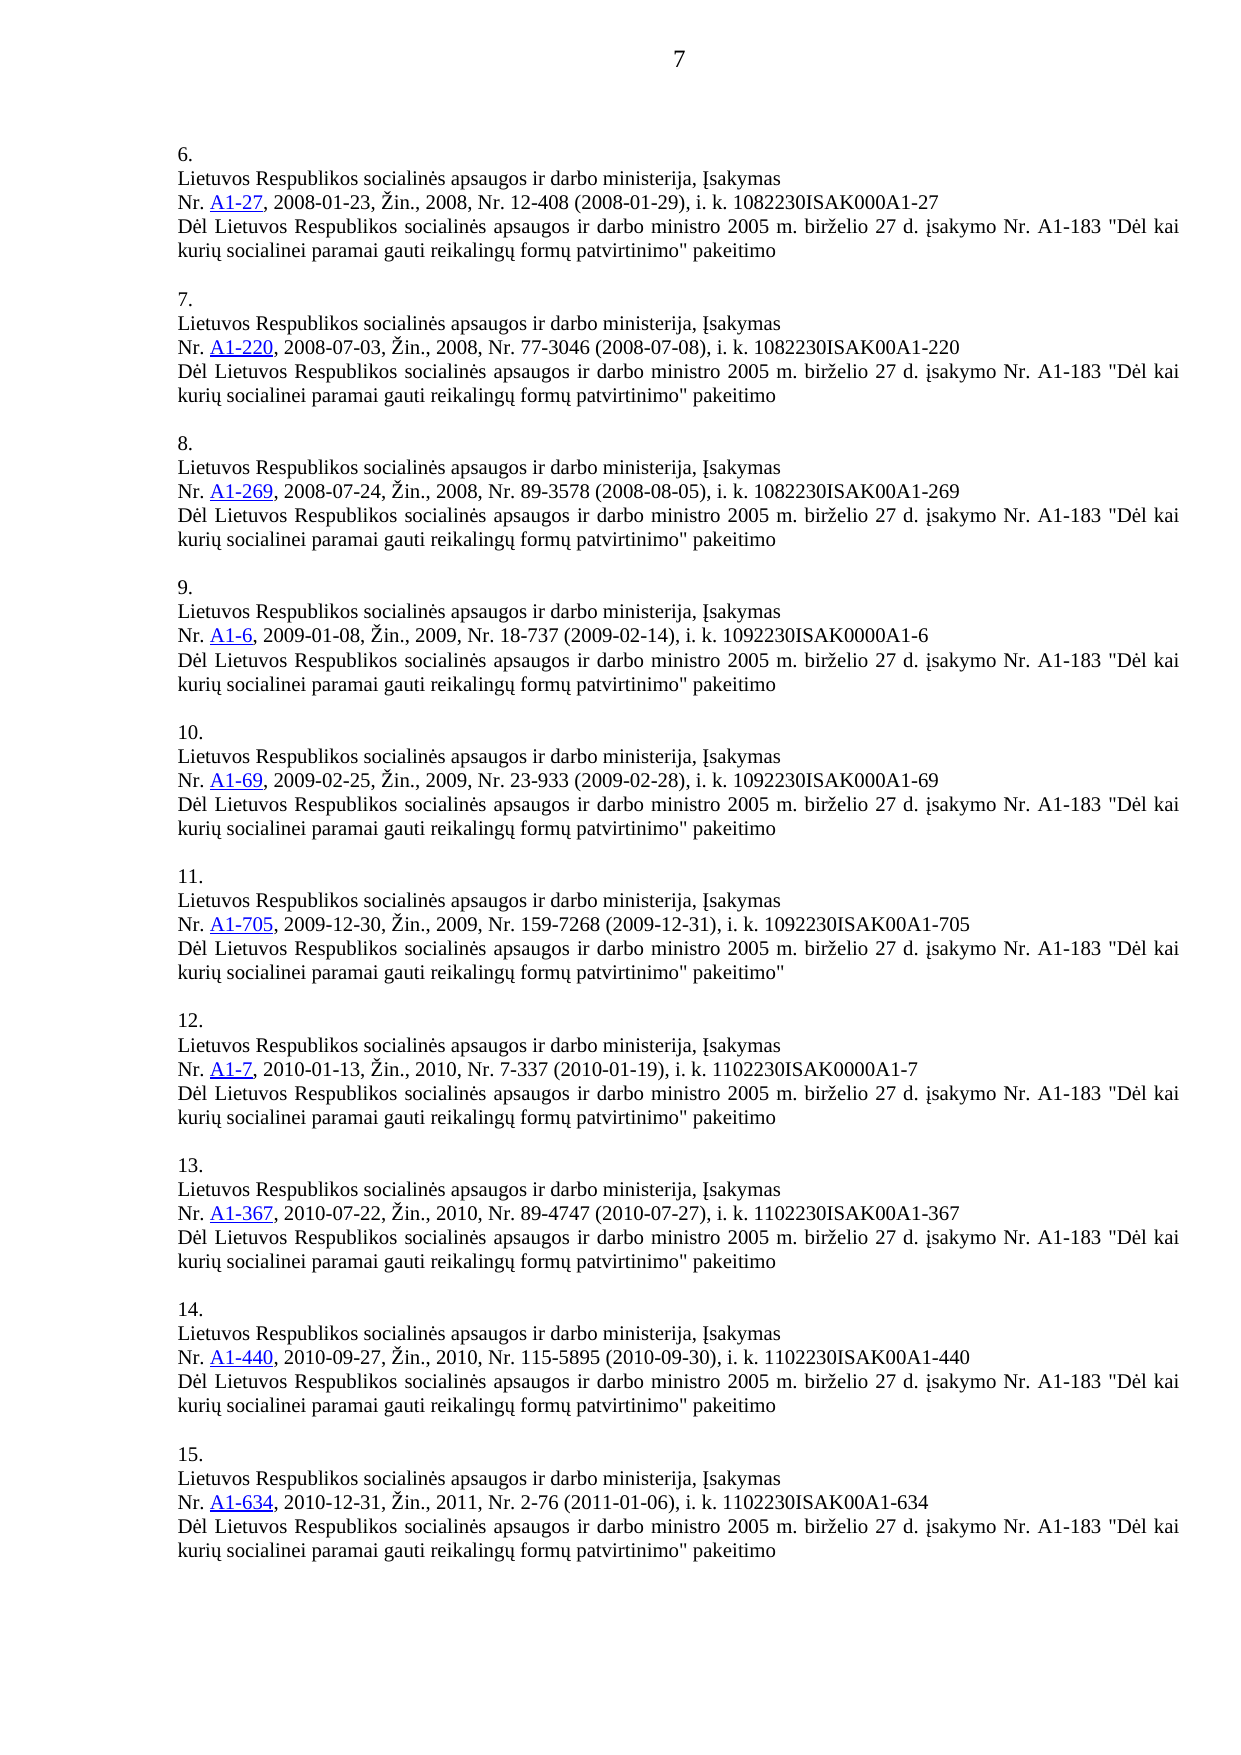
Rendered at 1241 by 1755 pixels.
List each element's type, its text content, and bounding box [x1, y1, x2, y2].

text 6. [177, 142, 1181, 166]
text 14. [177, 1297, 1181, 1321]
text Nr. A1-220, 2008-07-03, Žin., 2008, Nr. 77-3046 (2008-07-08), i. k. 1082230ISAK00A1-220 [177, 335, 1181, 359]
text 9. [177, 575, 1181, 599]
text Lietuvos Respublikos socialinės apsaugos ir darbo ministerija, Įsakymas [177, 1466, 1181, 1490]
text Dėl Lietuvos Respublikos socialinės apsaugos ir darbo ministro 2005 m. birželio 27 d. įsakymo Nr. A1-183 "Dėl kai kurių socialinei paramai gauti reikalingų formų patvirtinimo" pakeitimo" [177, 936, 1181, 984]
text Dėl Lietuvos Respublikos socialinės apsaugos ir darbo ministro 2005 m. birželio 27 d. įsakymo Nr. A1-183 "Dėl kai kurių socialinei paramai gauti reikalingų formų patvirtinimo" pakeitimo [177, 1514, 1181, 1562]
text Nr. A1-6, 2009-01-08, Žin., 2009, Nr. 18-737 (2009-02-14), i. k. 1092230ISAK0000A1-6 [177, 623, 1181, 647]
text Dėl Lietuvos Respublikos socialinės apsaugos ir darbo ministro 2005 m. birželio 27 d. įsakymo Nr. A1-183 "Dėl kai kurių socialinei paramai gauti reikalingų formų patvirtinimo" pakeitimo [177, 359, 1181, 407]
text Dėl Lietuvos Respublikos socialinės apsaugos ir darbo ministro 2005 m. birželio 27 d. įsakymo Nr. A1-183 "Dėl kai kurių socialinei paramai gauti reikalingų formų patvirtinimo" pakeitimo [177, 503, 1181, 551]
text 15. [177, 1442, 1181, 1466]
text Dėl Lietuvos Respublikos socialinės apsaugos ir darbo ministro 2005 m. birželio 27 d. įsakymo Nr. A1-183 "Dėl kai kurių socialinei paramai gauti reikalingų formų patvirtinimo" pakeitimo [177, 792, 1181, 840]
text Dėl Lietuvos Respublikos socialinės apsaugos ir darbo ministro 2005 m. birželio 27 d. įsakymo Nr. A1-183 "Dėl kai kurių socialinei paramai gauti reikalingų formų patvirtinimo" pakeitimo [177, 1225, 1181, 1273]
text Nr. A1-7, 2010-01-13, Žin., 2010, Nr. 7-337 (2010-01-19), i. k. 1102230ISAK0000A1-7 [177, 1057, 1181, 1081]
text Lietuvos Respublikos socialinės apsaugos ir darbo ministerija, Įsakymas [177, 1032, 1181, 1057]
text Dėl Lietuvos Respublikos socialinės apsaugos ir darbo ministro 2005 m. birželio 27 d. įsakymo Nr. A1-183 "Dėl kai kurių socialinei paramai gauti reikalingų formų patvirtinimo" pakeitimo [177, 1081, 1181, 1129]
text Lietuvos Respublikos socialinės apsaugos ir darbo ministerija, Įsakymas [177, 1177, 1181, 1201]
text Lietuvos Respublikos socialinės apsaugos ir darbo ministerija, Įsakymas [177, 888, 1181, 912]
text Nr. A1-440, 2010-09-27, Žin., 2010, Nr. 115-5895 (2010-09-30), i. k. 1102230ISAK00A1-440 [177, 1345, 1181, 1369]
text 11. [177, 864, 1181, 888]
text Nr. A1-705, 2009-12-30, Žin., 2009, Nr. 159-7268 (2009-12-31), i. k. 1092230ISAK00A1-705 [177, 912, 1181, 936]
text 7. [177, 287, 1181, 311]
text Lietuvos Respublikos socialinės apsaugos ir darbo ministerija, Įsakymas [177, 455, 1181, 479]
text 10. [177, 720, 1181, 744]
text Lietuvos Respublikos socialinės apsaugos ir darbo ministerija, Įsakymas [177, 166, 1181, 190]
text Nr. A1-27, 2008-01-23, Žin., 2008, Nr. 12-408 (2008-01-29), i. k. 1082230ISAK000A1-27 [177, 190, 1181, 214]
text Nr. A1-634, 2010-12-31, Žin., 2011, Nr. 2-76 (2011-01-06), i. k. 1102230ISAK00A1-634 [177, 1490, 1181, 1514]
text Dėl Lietuvos Respublikos socialinės apsaugos ir darbo ministro 2005 m. birželio 27 d. įsakymo Nr. A1-183 "Dėl kai kurių socialinei paramai gauti reikalingų formų patvirtinimo" pakeitimo [177, 214, 1181, 262]
text 13. [177, 1153, 1181, 1177]
text Nr. A1-269, 2008-07-24, Žin., 2008, Nr. 89-3578 (2008-08-05), i. k. 1082230ISAK00A1-269 [177, 479, 1181, 503]
text Dėl Lietuvos Respublikos socialinės apsaugos ir darbo ministro 2005 m. birželio 27 d. įsakymo Nr. A1-183 "Dėl kai kurių socialinei paramai gauti reikalingų formų patvirtinimo" pakeitimo [177, 1369, 1181, 1417]
text Lietuvos Respublikos socialinės apsaugos ir darbo ministerija, Įsakymas [177, 311, 1181, 335]
text Dėl Lietuvos Respublikos socialinės apsaugos ir darbo ministro 2005 m. birželio 27 d. įsakymo Nr. A1-183 "Dėl kai kurių socialinei paramai gauti reikalingų formų patvirtinimo" pakeitimo [177, 647, 1181, 696]
text Lietuvos Respublikos socialinės apsaugos ir darbo ministerija, Įsakymas [177, 599, 1181, 623]
text 8. [177, 431, 1181, 455]
text Nr. A1-367, 2010-07-22, Žin., 2010, Nr. 89-4747 (2010-07-27), i. k. 1102230ISAK00A1-367 [177, 1201, 1181, 1225]
text Lietuvos Respublikos socialinės apsaugos ir darbo ministerija, Įsakymas [177, 1321, 1181, 1345]
text Nr. A1-69, 2009-02-25, Žin., 2009, Nr. 23-933 (2009-02-28), i. k. 1092230ISAK000A1-69 [177, 768, 1181, 792]
text 12. [177, 1008, 1181, 1032]
text Lietuvos Respublikos socialinės apsaugos ir darbo ministerija, Įsakymas [177, 744, 1181, 768]
